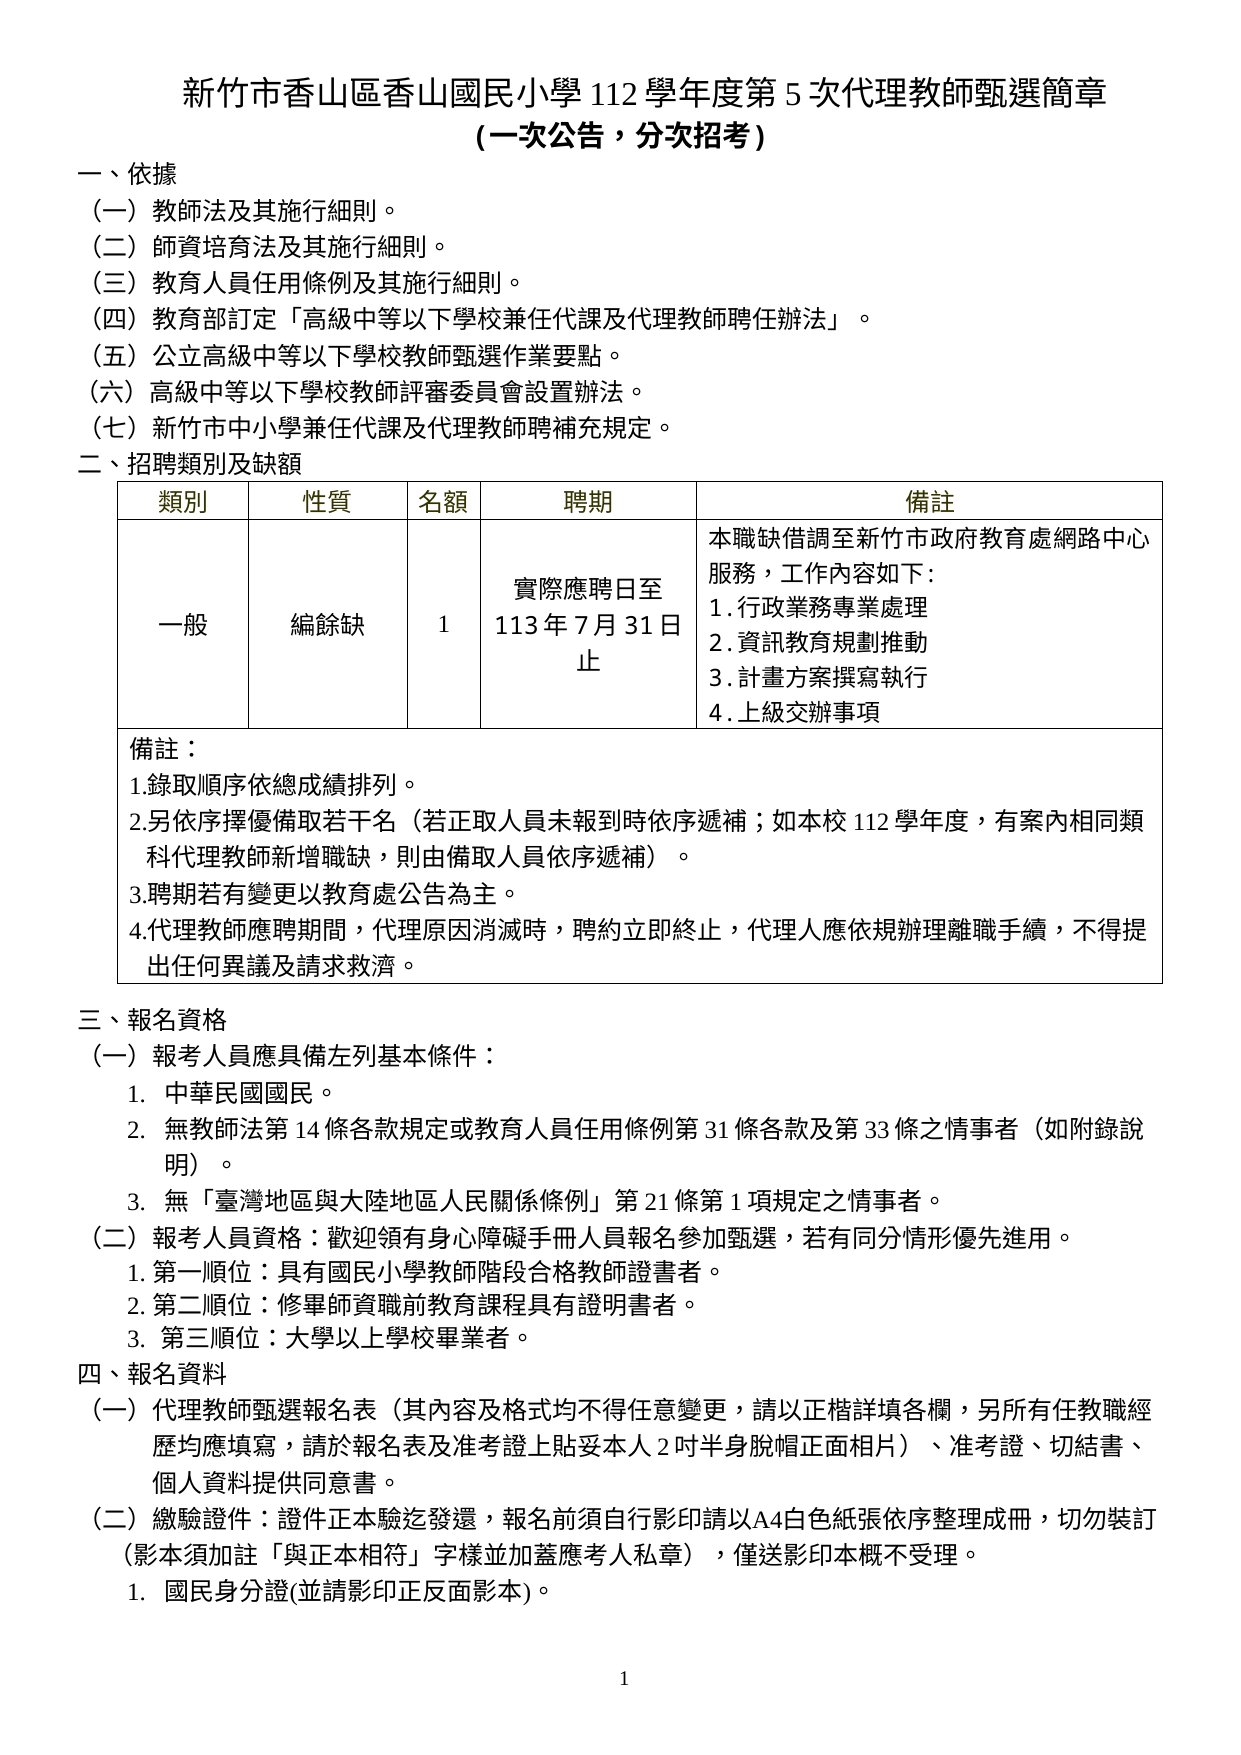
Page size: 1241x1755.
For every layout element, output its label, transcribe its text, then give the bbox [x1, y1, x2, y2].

text （一）代理教師甄選報名表（其內容及格式均不得任意變更，請以正楷詳填各欄，另所有任教職經歷均應填寫，請於報名表及准考證上貼妥本人2吋半身脫帽正面相片）、准考證、切結書、個人資料提供同意書。 [77, 1391, 1163, 1499]
text 三、報名資格 [77, 1001, 1163, 1037]
table_cell 實際應聘日至 113年7月31日止 [481, 520, 696, 728]
table_header 聘期 [481, 482, 696, 518]
text （一）報考人員應具備左列基本條件： [77, 1037, 1163, 1073]
table_cell 1 [408, 520, 480, 728]
text （二）報考人員資格：歡迎領有身心障礙手冊人員報名參加甄選，若有同分情形優先進用。 [77, 1218, 1163, 1254]
text （三）教育人員任用條例及其施行細則。 [77, 264, 1163, 300]
table_header 名額 [408, 482, 480, 518]
text （二）繳驗證件：證件正本驗迄發還，報名前須自行影印請以A4白色紙張依序整理成冊，切勿裝訂 （影本須加註「與正本相符」字樣並加蓋應考人私章），僅送影印本概不受理。 [77, 1499, 1163, 1572]
table_cell 本職缺借調至新竹市政府教育處網路中心服務，工作內容如下: 1.行政業務專業處理 2.資訊教育規劃推動 3.計畫方案撰寫執行 4.上級交辦事項 [697, 520, 1162, 728]
text 四、報名資料 [77, 1354, 1163, 1391]
table_cell 備註： 錄取順序依總成績排列。 另依序擇優備取若干名（若正取人員未報到時依序遞補；如本校112學年度，有案內相同類科代理教師新增職缺，則由備取人員依序遞補）。 聘期若有變更以教育處公告為主。 代理教師應聘期間，代理原因消滅時，聘約立即終止，代理人應依規辦理離職手續，不得提出任何異議及請求救濟。 [118, 729, 1162, 983]
text （一）教師法及其施行細則。 [77, 191, 1163, 227]
table_cell 一般 [118, 520, 248, 728]
table_header 類別 [118, 482, 248, 518]
text （二）師資培育法及其施行細則。 [77, 227, 1163, 264]
text 2. 第二順位：修畢師資職前教育課程具有證明書者。 [127, 1288, 1163, 1321]
text 3. 第三順位：大學以上學校畢業者。 [127, 1321, 1163, 1354]
table_header 性質 [249, 482, 407, 518]
list 國民身分證(並請影印正反面影本)。 [127, 1572, 1163, 1608]
text （六）高級中等以下學校教師評審委員會設置辦法。 [62, 372, 1163, 409]
table_cell 編餘缺 [249, 520, 407, 728]
text （五）公立高級中等以下學校教師甄選作業要點。 [77, 336, 1163, 372]
text （七）新竹市中小學兼任代課及代理教師聘補充規定。 [77, 409, 1163, 445]
text 二、招聘類別及缺額 [77, 445, 1163, 481]
list 無教師法第14條各款規定或教育人員任用條例第31條各款及第33條之情事者（如附錄說明）。 [127, 1109, 1163, 1182]
list 無「臺灣地區與大陸地區人民關係條例」第21條第1項規定之情事者。 [127, 1182, 1163, 1218]
text 一、依據 [77, 155, 1163, 191]
text (一次公告，分次招考) [77, 112, 1163, 155]
text 1. 第一順位：具有國民小學教師階段合格教師證書者。 [127, 1254, 1163, 1288]
text 新竹市香山區香山國民小學112學年度第5次代理教師甄選簡章 [77, 75, 1163, 112]
list 中華民國國民。 [127, 1073, 1163, 1109]
table_header 備註 [697, 482, 1162, 518]
text （四）教育部訂定「高級中等以下學校兼任代課及代理教師聘任辦法」。 [77, 300, 1163, 336]
